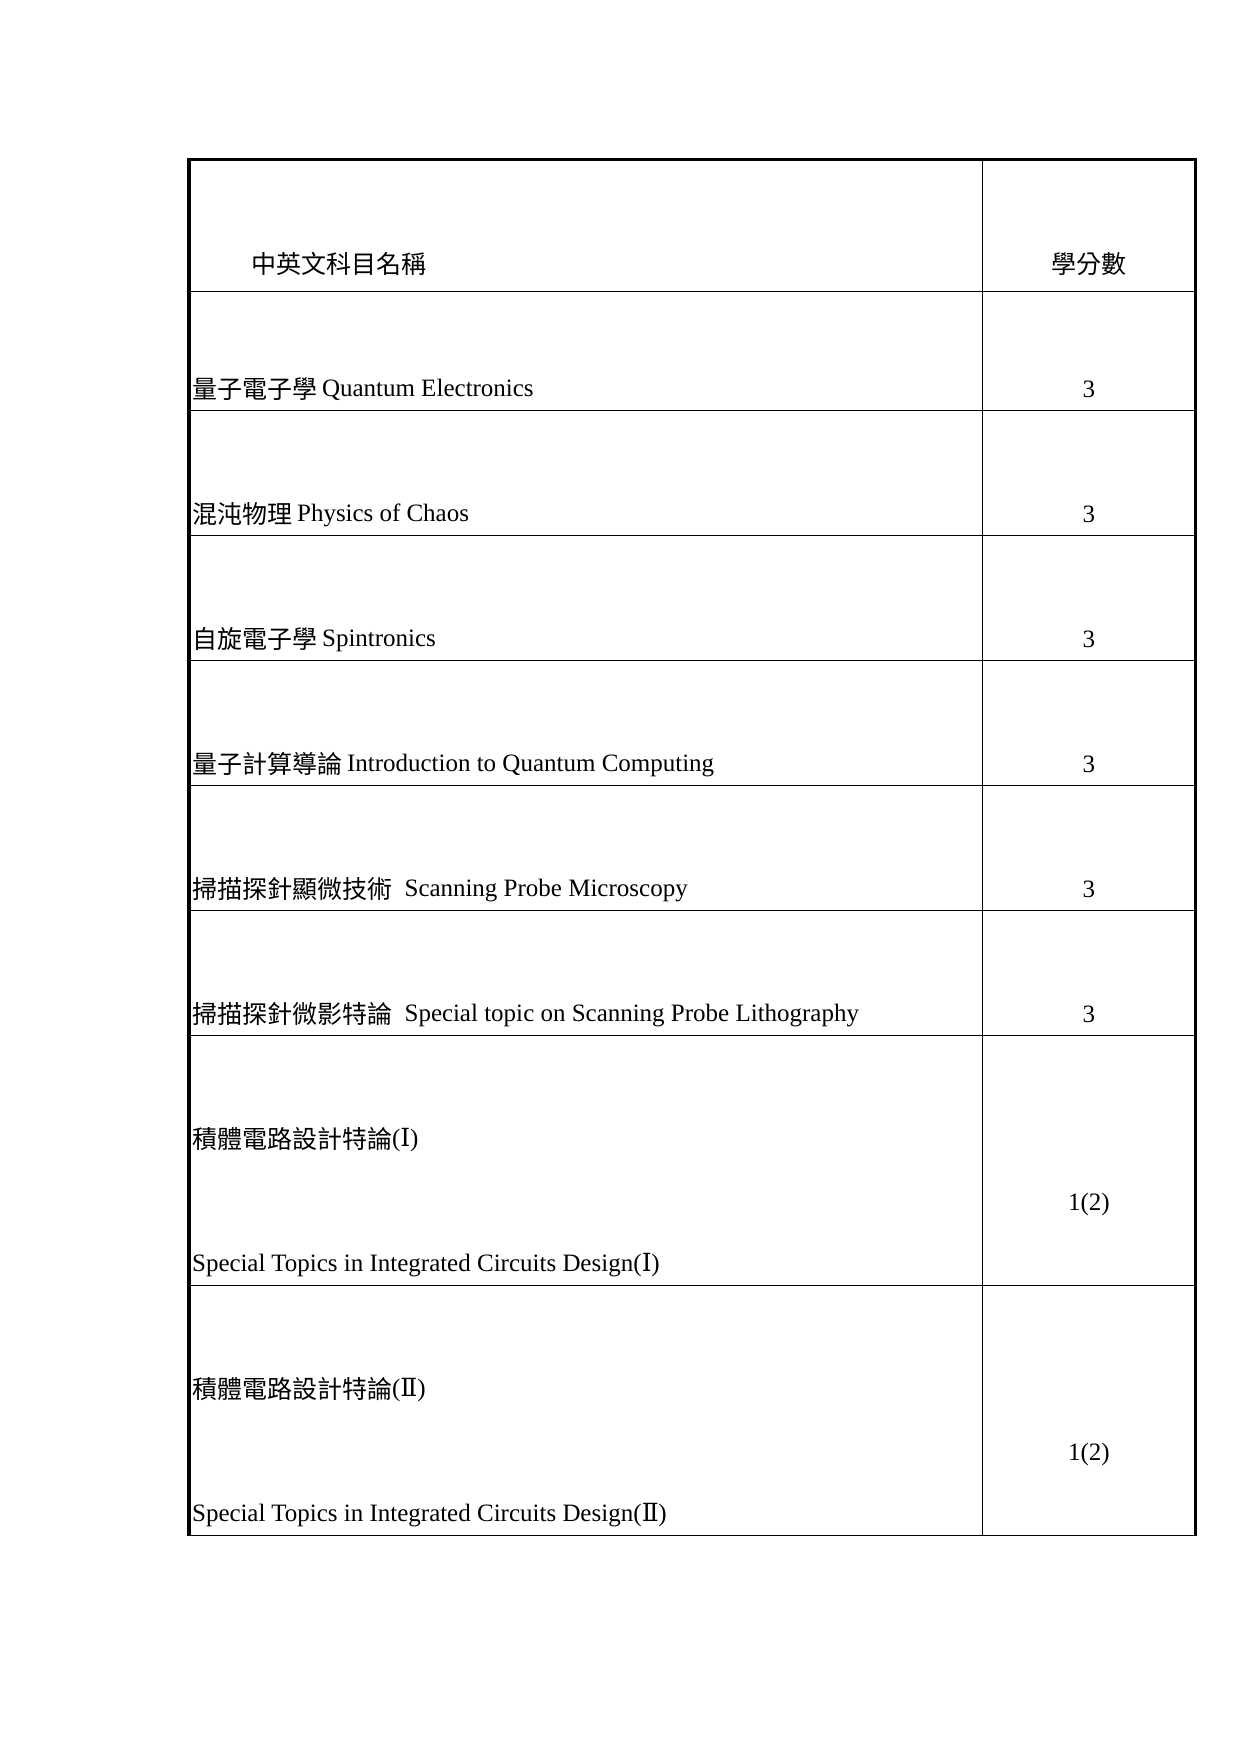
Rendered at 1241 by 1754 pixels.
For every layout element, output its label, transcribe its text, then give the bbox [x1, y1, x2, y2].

table_cell 量子計算導論Introduction to Quantum Computing [191, 661, 982, 785]
table_cell 掃描探針微影特論 Special topic on Scanning Probe Lithography [191, 911, 982, 1035]
table_cell 混沌物理Physics of Chaos [191, 411, 982, 535]
table_cell 1(2) [983, 1286, 1194, 1535]
table_cell 積體電路設計特論(Ⅰ) Special Topics in Integrated Circuits Design(Ⅰ) [191, 1036, 982, 1285]
table_cell 3 [983, 292, 1194, 410]
table_cell 積體電路設計特論(Ⅱ) Special Topics in Integrated Circuits Design(Ⅱ) [191, 1286, 982, 1535]
table_cell 量子電子學Quantum Electronics [191, 292, 982, 410]
table_cell 自旋電子學Spintronics [191, 536, 982, 660]
table_cell 3 [983, 786, 1194, 910]
table_cell 3 [983, 536, 1194, 660]
table_cell 1(2) [983, 1036, 1194, 1285]
table_header 學分數 [983, 161, 1194, 291]
table_cell 掃描探針顯微技術 Scanning Probe Microscopy [191, 786, 982, 910]
table_cell 3 [983, 661, 1194, 785]
table_cell 3 [983, 911, 1194, 1035]
table_cell 3 [983, 411, 1194, 535]
table_header 中英文科目名稱 [191, 161, 982, 291]
